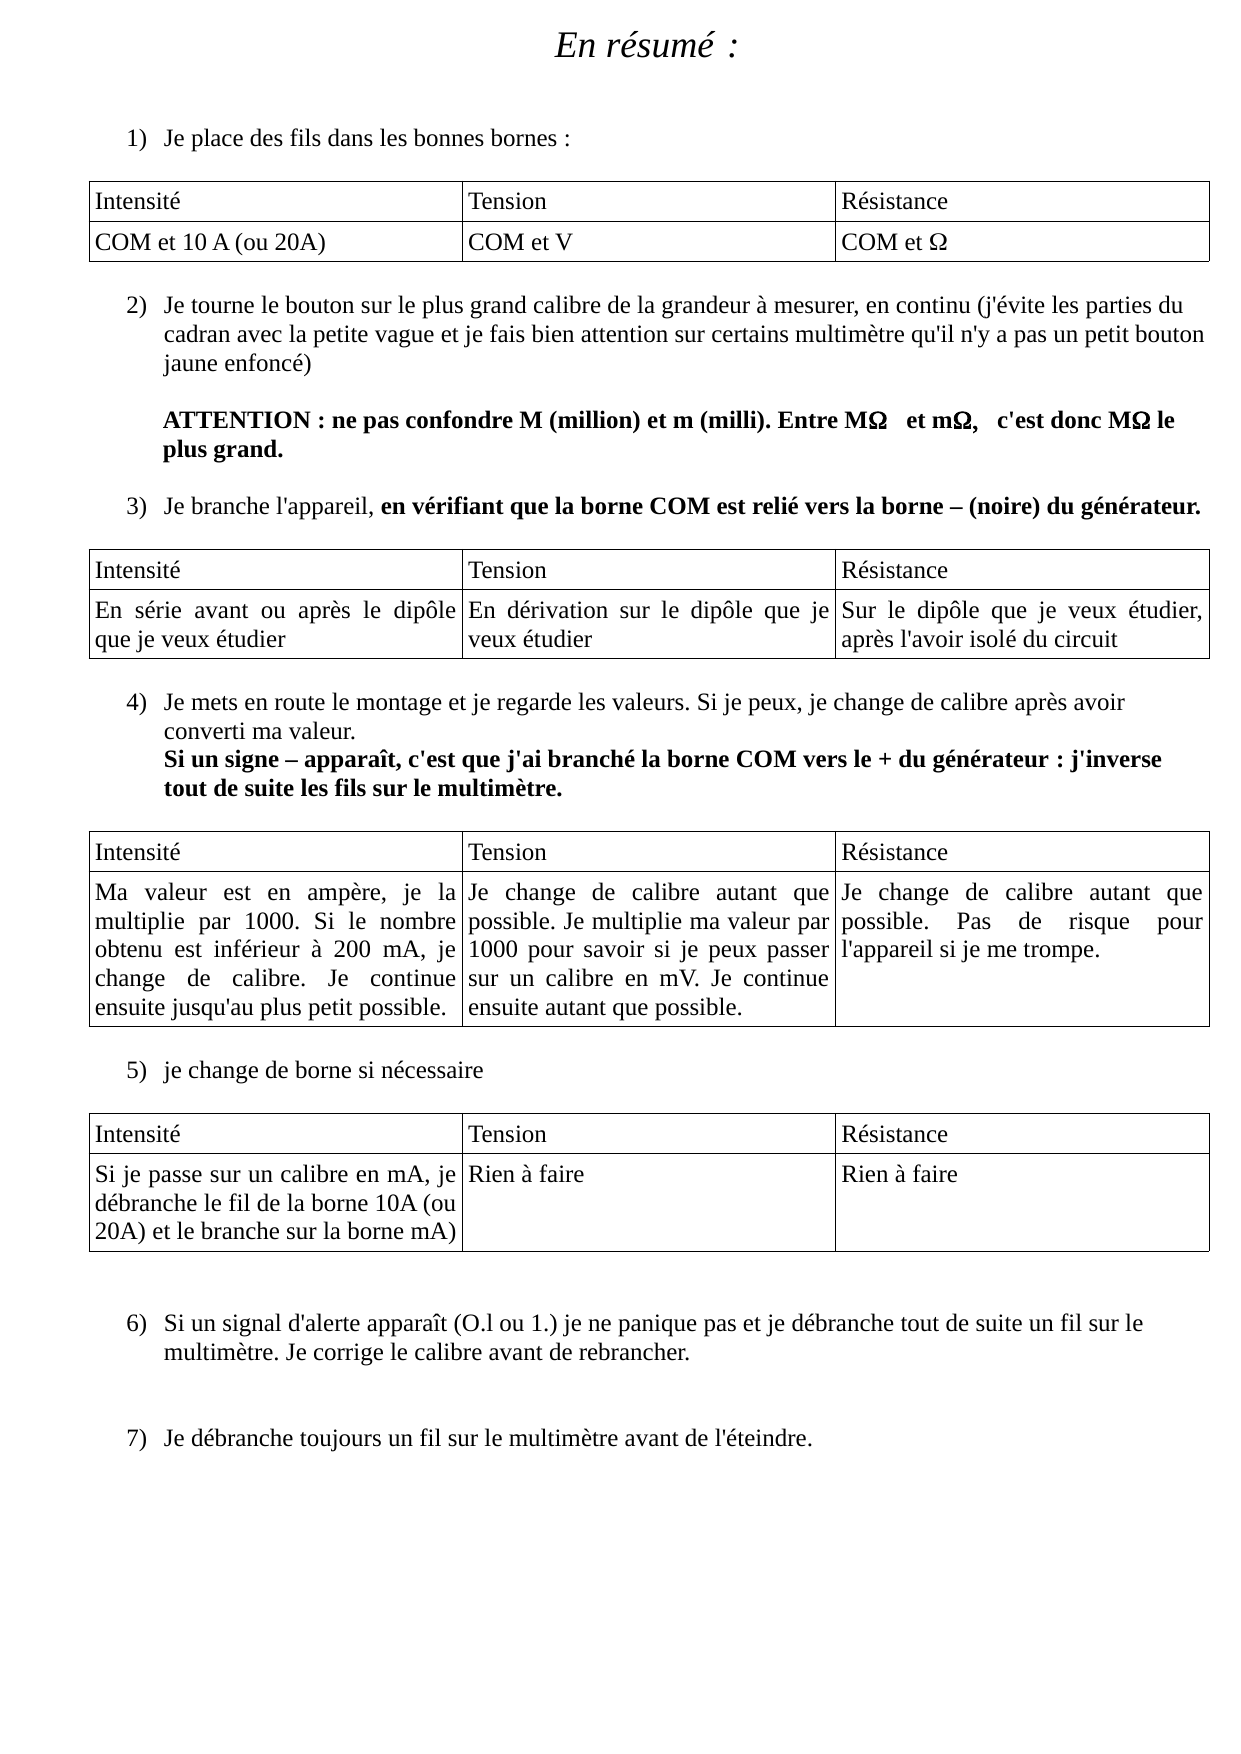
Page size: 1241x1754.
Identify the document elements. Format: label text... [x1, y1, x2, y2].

table_header Intensité [90, 1114, 462, 1153]
table_cell Ma valeur est en ampère, je la multiplie par 1000. Si le nombre obtenu est inférieur à 200 mA, je change de calibre. Je continue ensuite jusqu'au plus petit possible. [90, 872, 462, 1026]
table_header Intensité [90, 550, 462, 589]
table_cell Je change de calibre autant que possible. Pas de risque pour l'appareil si je me trompe. [836, 872, 1209, 1026]
table_header Résistance [836, 1114, 1209, 1153]
table_header Résistance [836, 832, 1209, 871]
text ATTENTION : ne pas confondre M (million) et m (milli). Entre M et m, c'est donc M le plus grand. [89, 405, 1209, 463]
text En résumé : [89, 22, 1209, 66]
list Je mets en route le montage et je regarde les valeurs. Si je peux, je change de calibre après avoir converti ma valeur. [126, 687, 1209, 744]
table_cell Sur le dipôle que je veux étudier, après l'avoir isolé du circuit [836, 590, 1209, 658]
table_cell COM et V [463, 222, 835, 261]
table_cell Rien à faire [463, 1154, 835, 1251]
table_header Tension [463, 832, 835, 871]
table_header Intensité [90, 832, 462, 871]
list je change de borne si nécessaire [126, 1055, 1209, 1084]
table_cell En dérivation sur le dipôle que je veux étudier [463, 590, 835, 658]
table_header Résistance [836, 182, 1209, 221]
list Je branche l'appareil, en vérifiant que la borne COM est relié vers la borne – (noire) du générateur. [126, 491, 1209, 520]
table_cell COM et 10 A (ou 20A) [90, 222, 462, 261]
table_header Tension [463, 550, 835, 589]
list Je place des fils dans les bonnes bornes : [126, 123, 1209, 152]
list Si un signe – apparaît, c'est que j'ai branché la borne COM vers le + du générateur : j'inverse tout de suite les fils sur le multimètre. [126, 744, 1209, 802]
list Je débranche toujours un fil sur le multimètre avant de l'éteindre. [126, 1423, 1209, 1452]
table_header Tension [463, 182, 835, 221]
table_header Résistance [836, 550, 1209, 589]
table_header Tension [463, 1114, 835, 1153]
table_cell Rien à faire [836, 1154, 1209, 1251]
list Je tourne le bouton sur le plus grand calibre de la grandeur à mesurer, en continu (j'évite les parties du cadran avec la petite vague et je fais bien attention sur certains multimètre qu'il n'y a pas un petit bouton jaune enfoncé) [126, 290, 1209, 376]
table_cell Je change de calibre autant que possible. Je multiplie ma valeur par 1000 pour savoir si je peux passer sur un calibre en mV. Je continue ensuite autant que possible. [463, 872, 835, 1026]
list Si un signal d'alerte apparaît (O.l ou 1.) je ne panique pas et je débranche tout de suite un fil sur le multimètre. Je corrige le calibre avant de rebrancher. [126, 1308, 1209, 1366]
table_cell COM et  [836, 222, 1209, 261]
table_header Intensité [90, 182, 462, 221]
table_cell Si je passe sur un calibre en mA, je débranche le fil de la borne 10A (ou 20A) et le branche sur la borne mA) [90, 1154, 462, 1251]
table_cell En série avant ou après le dipôle que je veux étudier [90, 590, 462, 658]
